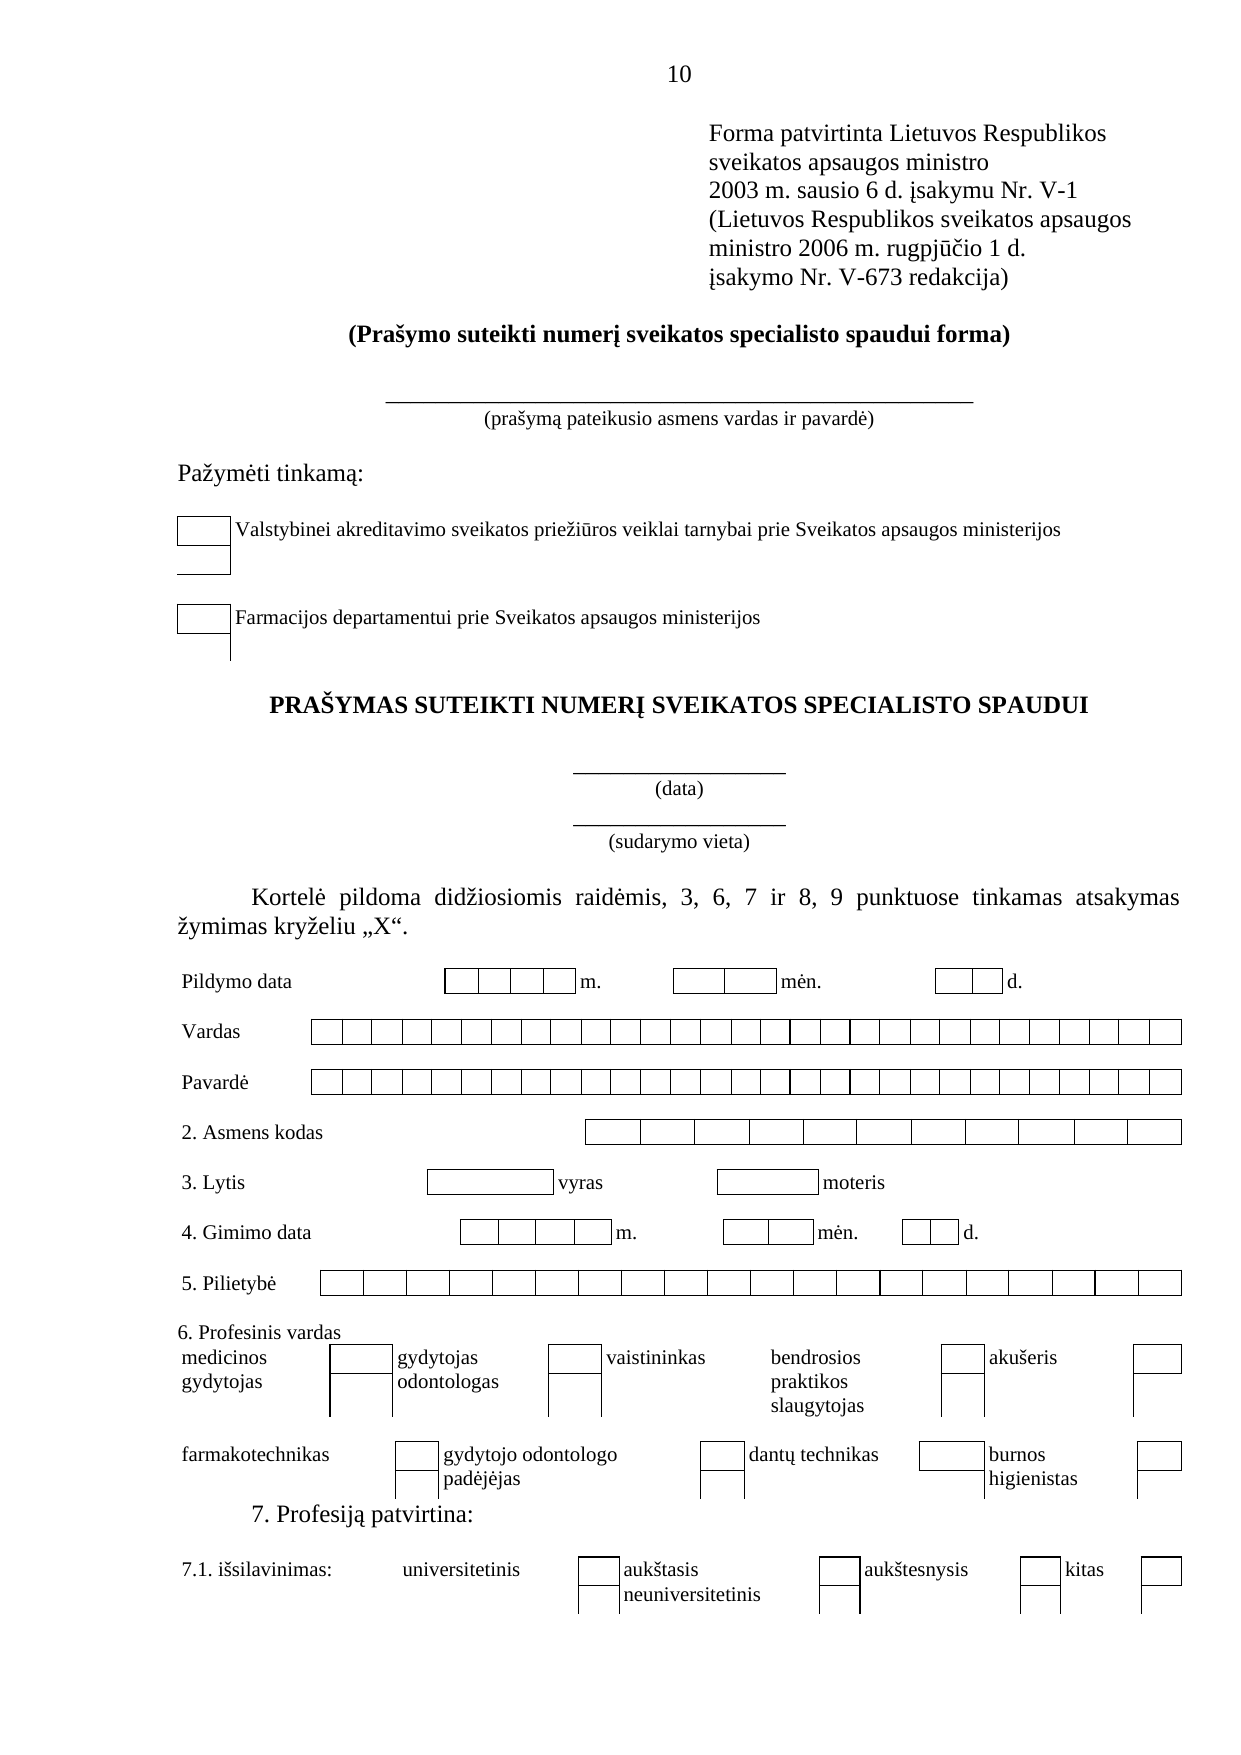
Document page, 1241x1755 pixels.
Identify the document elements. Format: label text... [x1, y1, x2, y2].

table_header [522, 1020, 550, 1043]
table_header [971, 1070, 999, 1094]
table_header [522, 1070, 550, 1094]
table_header [331, 1345, 392, 1373]
table_header [903, 1220, 930, 1244]
table_header [549, 1345, 601, 1373]
table_cell [177, 634, 230, 661]
table_header dantų technikas [745, 1441, 919, 1499]
table_cell [177, 546, 230, 574]
table_header [761, 1070, 789, 1094]
table_header [1053, 1271, 1094, 1294]
text (data) [177, 776, 1181, 800]
table_header Farmacijos departamentui prie Sveikatos apsaugos ministerijos [231, 604, 1181, 661]
table_header [769, 1220, 813, 1244]
table_header [791, 1070, 820, 1094]
table_cell [1134, 1374, 1181, 1417]
table_header [804, 1120, 856, 1144]
table_header [479, 969, 510, 993]
table_header [912, 1120, 965, 1144]
table_header [575, 1220, 611, 1244]
table_header [364, 1271, 406, 1294]
table_cell [579, 1586, 619, 1614]
table_header [1150, 1070, 1181, 1094]
table_header [718, 1170, 818, 1194]
text ministro 2006 m. rugpjūčio 1 d. [177, 233, 1181, 262]
table_header [1150, 1020, 1181, 1043]
table_header [641, 1070, 670, 1094]
text 6. Profesinis vardas [177, 1320, 1181, 1344]
table_header burnos higienistas [985, 1441, 1137, 1499]
table_header [931, 1220, 958, 1244]
table_header [880, 1070, 910, 1094]
text Pažymėti tinkamą: [177, 458, 1181, 487]
table_header [1119, 1020, 1149, 1043]
table_header [857, 1120, 911, 1144]
text Forma patvirtinta Lietuvos Respublikos [709, 118, 1181, 147]
table_header [732, 1020, 760, 1043]
table_header medicinos gydytojas [177, 1344, 329, 1417]
table_header 5. Pilietybė [177, 1270, 320, 1294]
table_header [750, 1120, 803, 1144]
table_header [1139, 1271, 1181, 1294]
table_header [1090, 1070, 1118, 1094]
table_cell [701, 1471, 744, 1499]
table_header akušeris [985, 1344, 1133, 1417]
table_header [751, 1271, 793, 1294]
table_header mėn. [777, 968, 935, 993]
table_header 3. Lytis [177, 1169, 427, 1194]
table_header [396, 1442, 438, 1470]
table_header [403, 1070, 431, 1094]
table_header [611, 1020, 640, 1043]
table_header [579, 1271, 621, 1294]
table_header [372, 1070, 402, 1094]
table_header [582, 1070, 610, 1094]
table_cell [549, 1374, 601, 1417]
text 7. Profesiją patvirtina: [177, 1499, 1181, 1528]
table_header [579, 1558, 619, 1585]
table_header [1119, 1070, 1149, 1094]
table_header Vardas [177, 1019, 311, 1043]
table_header [880, 1020, 910, 1043]
table_header [701, 1070, 731, 1094]
text _________________ [177, 800, 1181, 829]
table_header [674, 969, 724, 993]
table_header [582, 1020, 610, 1043]
table_header [403, 1020, 431, 1043]
table_header [432, 1020, 461, 1043]
table_header [851, 1020, 879, 1043]
table_header [1075, 1120, 1127, 1144]
table_header [923, 1271, 966, 1294]
table_header [732, 1070, 760, 1094]
table_header [837, 1271, 879, 1294]
text sveikatos apsaugos ministro [177, 147, 1181, 176]
table_header [461, 1220, 498, 1244]
table_header 7.1. išsilavinimas: [177, 1556, 398, 1614]
table_cell [942, 1374, 984, 1417]
table_header [432, 1070, 461, 1094]
text _________________ [177, 748, 1181, 776]
table_header [701, 1442, 744, 1470]
table_header [966, 1120, 1018, 1144]
table_header [708, 1271, 750, 1294]
table_header [1009, 1271, 1052, 1294]
table_header [1000, 1020, 1029, 1043]
text (Prašymo suteikti numerį sveikatos specialisto spaudui forma) [177, 319, 1181, 348]
table_header [1021, 1558, 1060, 1585]
table_header m. [576, 968, 673, 993]
table_cell [331, 1374, 392, 1417]
table_header [1142, 1558, 1181, 1585]
table_cell [1138, 1471, 1181, 1499]
table_header [450, 1271, 492, 1294]
text _______________________________________________ [177, 377, 1181, 406]
table_header [701, 1020, 731, 1043]
table_header [492, 1020, 521, 1043]
table_header Pavardė [177, 1069, 311, 1094]
table_header [428, 1170, 553, 1194]
table_header m. [612, 1219, 723, 1244]
table_header [671, 1070, 700, 1094]
table_header [462, 1070, 491, 1094]
table_header [671, 1020, 700, 1043]
table_header [1090, 1020, 1118, 1043]
table_header [492, 1070, 521, 1094]
table_header [936, 969, 972, 993]
text (Lietuvos Respublikos sveikatos apsaugos [177, 204, 1181, 233]
table_header aukštasis neuniversitetinis [620, 1556, 819, 1614]
table_header [1060, 1070, 1089, 1094]
table_header vaistininkas [602, 1344, 766, 1417]
table_header [724, 1220, 768, 1244]
table_header universitetinis [398, 1556, 578, 1614]
text PRAŠYMAS SUTEIKTI NUMERĮ SVEIKATOS SPECIALISTO SPAUDUI [177, 690, 1181, 719]
table_header gydytojo odontologo padėjėjas [439, 1441, 700, 1499]
table_header [1000, 1070, 1029, 1094]
table_header [940, 1020, 970, 1043]
table_header [343, 1070, 371, 1094]
table_header [967, 1271, 1008, 1294]
table_header [446, 969, 478, 993]
table_header [178, 517, 230, 545]
table_header d. [1003, 968, 1181, 993]
table_header aukštesnysis [861, 1556, 1020, 1614]
table_header [1030, 1070, 1059, 1094]
table_header bendrosios praktikos slaugytojas [766, 1344, 941, 1417]
table_header [725, 969, 776, 993]
table_header [343, 1020, 371, 1043]
text 2003 m. sausio 6 d. įsakymu Nr. V-1 [177, 176, 1181, 204]
table_header [940, 1070, 970, 1094]
text (prašymą pateikusio asmens vardas ir pavardė) [177, 406, 1181, 430]
table_header [794, 1271, 836, 1294]
table_header [851, 1070, 879, 1094]
table_header [1060, 1020, 1089, 1043]
text (sudarymo vieta) [177, 829, 1181, 853]
table_header [462, 1020, 491, 1043]
table_header kitas [1061, 1556, 1141, 1614]
table_header [551, 1070, 581, 1094]
table_header [321, 1271, 363, 1294]
table_header [544, 969, 575, 993]
table_header [641, 1120, 694, 1144]
text įsakymo Nr. V-673 redakcija) [177, 262, 1181, 291]
table_header mėn. [814, 1219, 902, 1244]
table_header [1096, 1271, 1138, 1294]
table_header [178, 605, 230, 632]
table_cell [1142, 1586, 1181, 1614]
table_header [551, 1020, 581, 1043]
table_header 2. Asmens kodas [177, 1119, 585, 1144]
table_header [942, 1345, 984, 1373]
table_header [791, 1020, 820, 1043]
table_cell [1021, 1586, 1060, 1614]
table_header [611, 1070, 640, 1094]
table_header [536, 1271, 578, 1294]
table_header [1128, 1120, 1181, 1144]
table_header [695, 1120, 749, 1144]
table_header [536, 1220, 574, 1244]
table_header moteris [819, 1169, 1181, 1194]
table_header [622, 1271, 664, 1294]
table_header [407, 1271, 449, 1294]
table_header [911, 1020, 939, 1043]
table_header Pildymo data [177, 968, 444, 993]
table_header [493, 1271, 535, 1294]
table_header [920, 1442, 984, 1470]
text Kortelė pildoma didžiosiomis raidėmis, 3, 6, 7 ir 8, 9 punktuose tinkamas atsakymas žymimas kryželiu „X“. [177, 882, 1181, 939]
table_header d. [959, 1219, 1181, 1244]
table_header [821, 1070, 849, 1094]
table_header [665, 1271, 707, 1294]
table_header [1134, 1345, 1181, 1373]
table_header Valstybinei akreditavimo sveikatos priežiūros veiklai tarnybai prie Sveikatos apsaugos ministerijos [231, 516, 1181, 574]
table_header [511, 969, 543, 993]
table_header [973, 969, 1002, 993]
table_header [971, 1020, 999, 1043]
table_header [821, 1020, 849, 1043]
table_header 4. Gimimo data [177, 1219, 460, 1244]
table_header [820, 1558, 859, 1585]
table_header farmakotechnikas [177, 1441, 395, 1499]
table_header [761, 1020, 789, 1043]
table_header [641, 1020, 670, 1043]
table_header [1138, 1442, 1181, 1470]
table_header vyras [554, 1169, 717, 1194]
table_header [1019, 1120, 1074, 1144]
table_header [881, 1271, 922, 1294]
table_header [1030, 1020, 1059, 1043]
table_cell [820, 1586, 859, 1614]
table_header [499, 1220, 535, 1244]
table_header [312, 1020, 342, 1043]
table_cell [919, 1471, 984, 1499]
table_header gydytojas odontologas [393, 1344, 548, 1417]
table_header [312, 1070, 342, 1094]
table_header [911, 1070, 939, 1094]
table_cell [396, 1471, 438, 1499]
table_header [372, 1020, 402, 1043]
table_header [586, 1120, 640, 1144]
